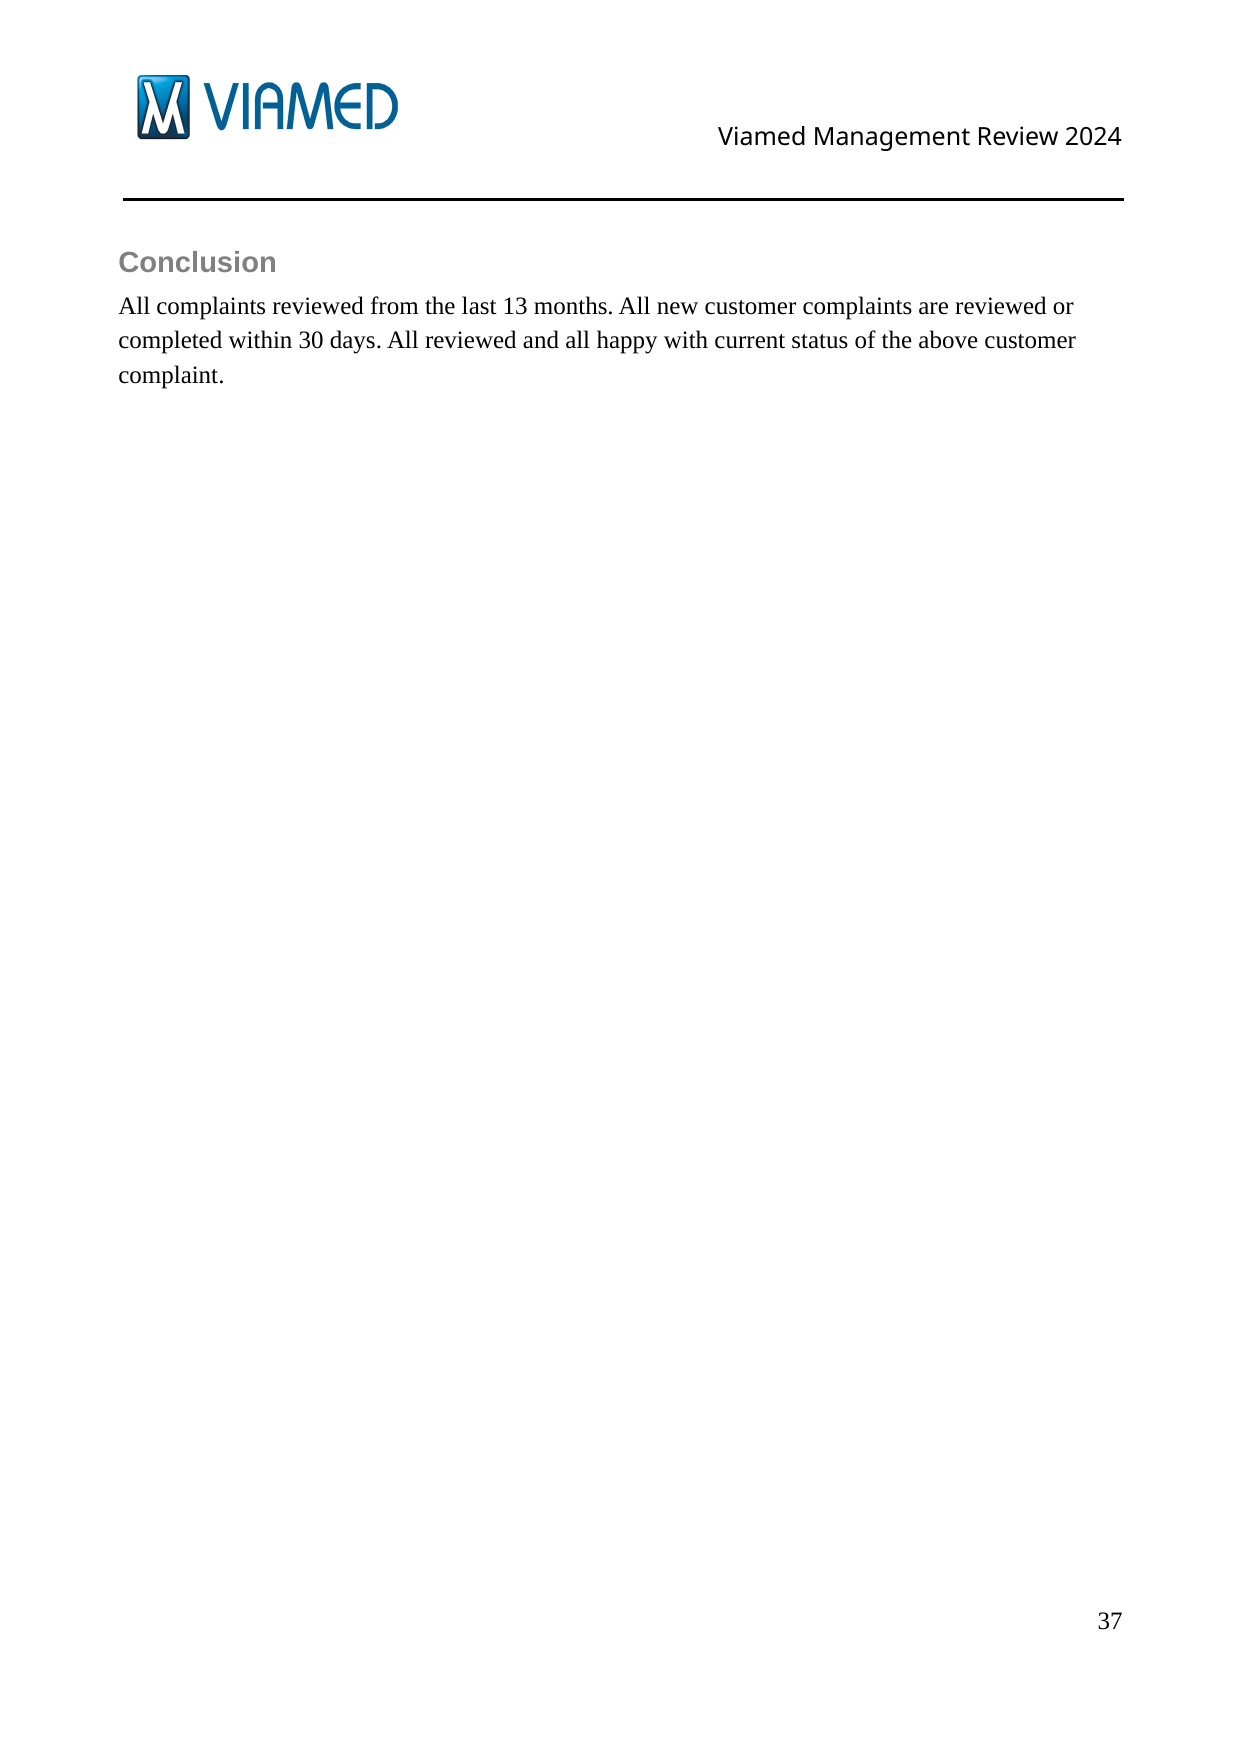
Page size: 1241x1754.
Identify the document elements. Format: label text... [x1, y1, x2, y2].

picture [133, 65, 401, 149]
subtitle Conclusion [118, 245, 1122, 278]
text All complaints reviewed from the last 13 months. All new customer complaints are reviewed or completed within 30 days. All reviewed and all happy with current status of the above customer complaint. [118, 291, 1122, 389]
